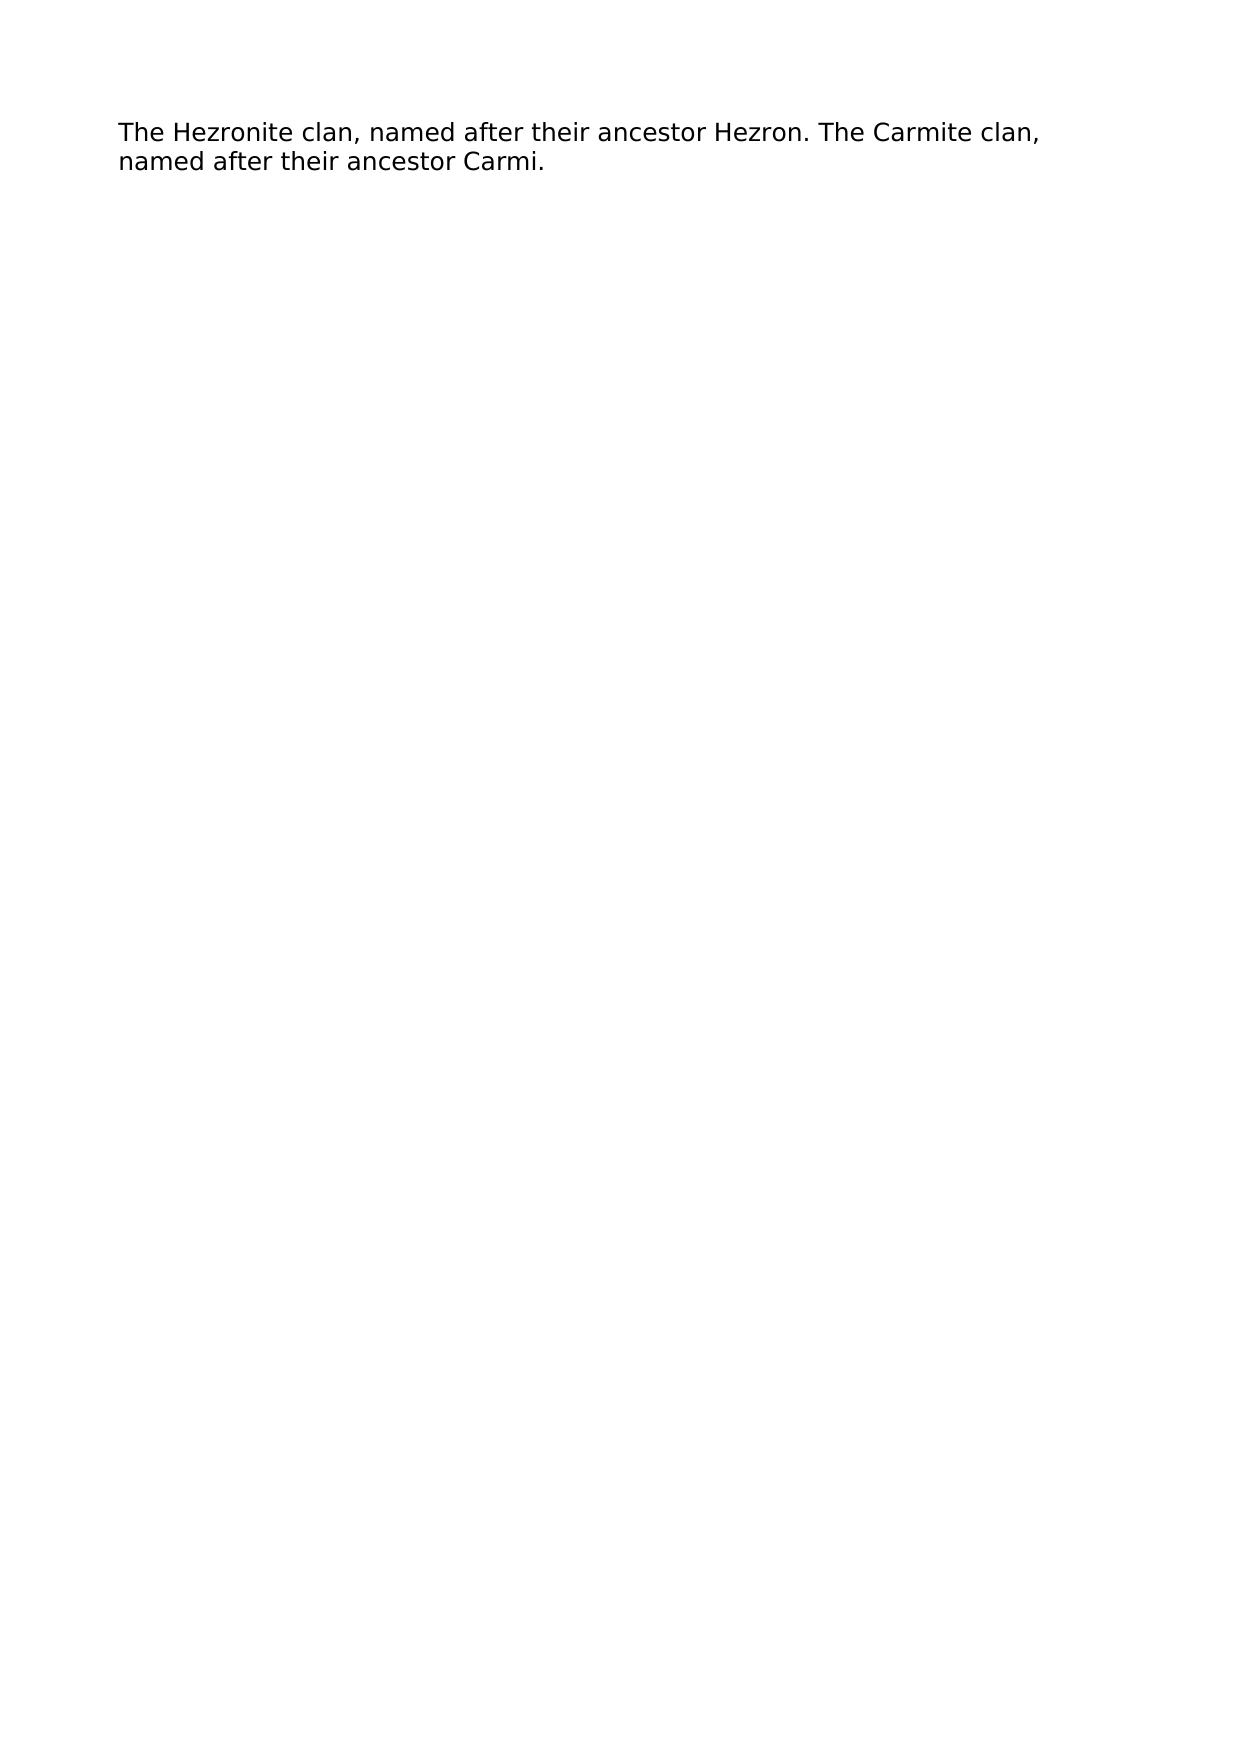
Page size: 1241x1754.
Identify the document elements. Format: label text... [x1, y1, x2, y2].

text The Hezronite clan, named after their ancestor Hezron. The Carmite clan, named after their ancestor Carmi. [118, 118, 1122, 176]
